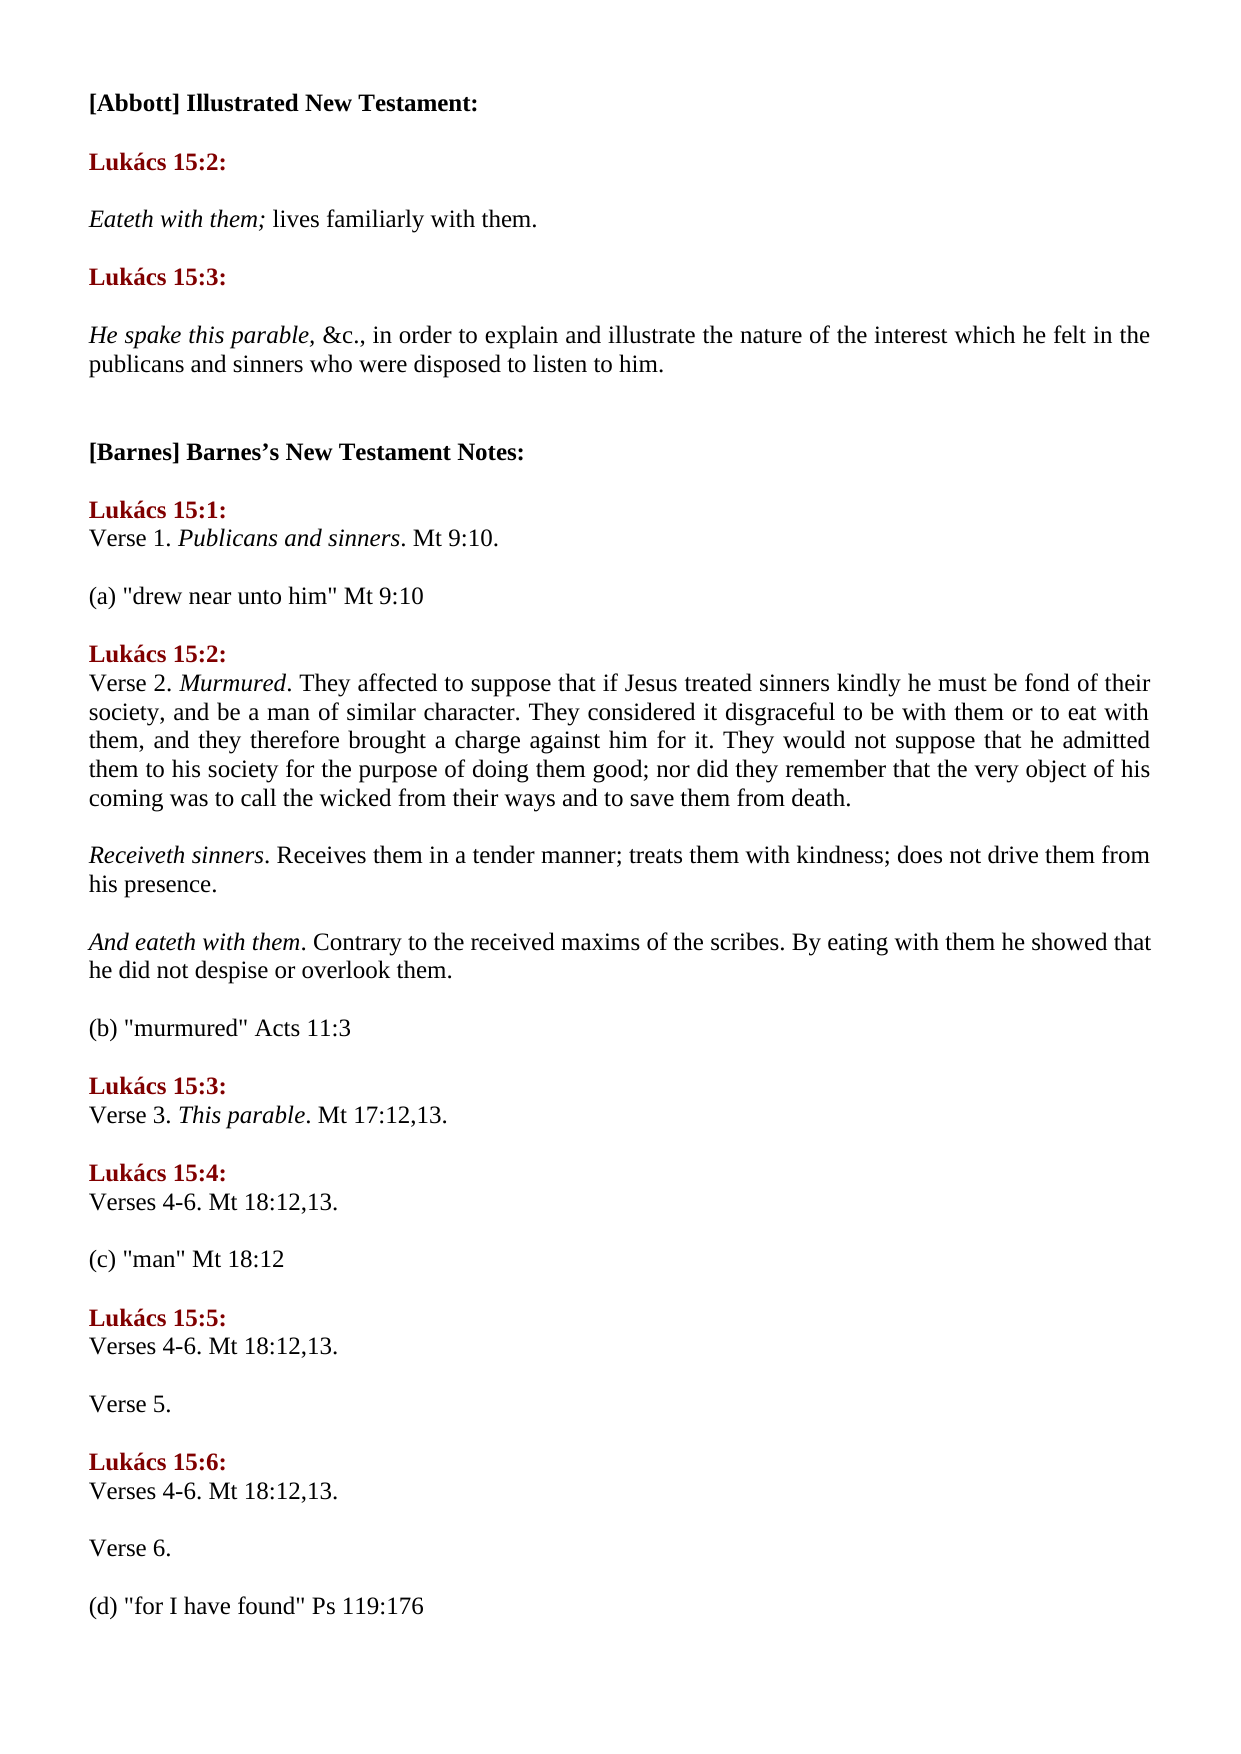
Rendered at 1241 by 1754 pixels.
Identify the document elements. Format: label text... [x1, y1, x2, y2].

text Lukács 15:1: [88, 495, 1152, 523]
text Verses 4-6. Mt 18:12,13. Verse 5. [88, 1331, 1152, 1418]
text He spake this parable, &c., in order to explain and illustrate the nature of the interest which he felt in the publicans and sinners who were disposed to listen to him. [88, 320, 1152, 377]
text Lukács 15:2: [88, 147, 1152, 176]
text Verse 3. This parable. Mt 17:12,13. [88, 1100, 1152, 1129]
text Lukács 15:4: [88, 1158, 1152, 1187]
text Verse 1. Publicans and sinners. Mt 9:10. (a) "drew near unto him" Mt 9:10 [88, 523, 1152, 610]
text Eateth with them; lives familiarly with them. [88, 204, 1152, 233]
text [Barnes] Barnes’s New Testament Notes: [88, 437, 1152, 465]
text Verses 4-6. Mt 18:12,13. Verse 6. (d) "for I have found" Ps 119:176 [88, 1476, 1152, 1620]
text Lukács 15:3: [88, 1071, 1152, 1100]
text Verses 4-6. Mt 18:12,13. (c) "man" Mt 18:12 [88, 1187, 1152, 1273]
text Lukács 15:5: [88, 1303, 1152, 1331]
text Lukács 15:3: [88, 262, 1152, 291]
text Lukács 15:6: [88, 1447, 1152, 1476]
text [Abbott] Illustrated New Testament: [88, 88, 1152, 117]
text Verse 2. Murmured. They affected to suppose that if Jesus treated sinners kindly he must be fond of their society, and be a man of similar character. They considered it disgraceful to be with them or to eat with them, and they therefore brought a charge against him for it. They would not suppose that he admitted them to his society for the purpose of doing them good; nor did they remember that the very object of his coming was to call the wicked from their ways and to save them from death. Receiveth sinners. Receives them in a tender manner; treats them with kindness; does not drive them from his presence. And eateth with them. Contrary to the received maxims of the scribes. By eating with them he showed that he did not despise or overlook them. (b) "murmured" Acts 11:3 [88, 668, 1152, 1042]
text Lukács 15:2: [88, 639, 1152, 668]
